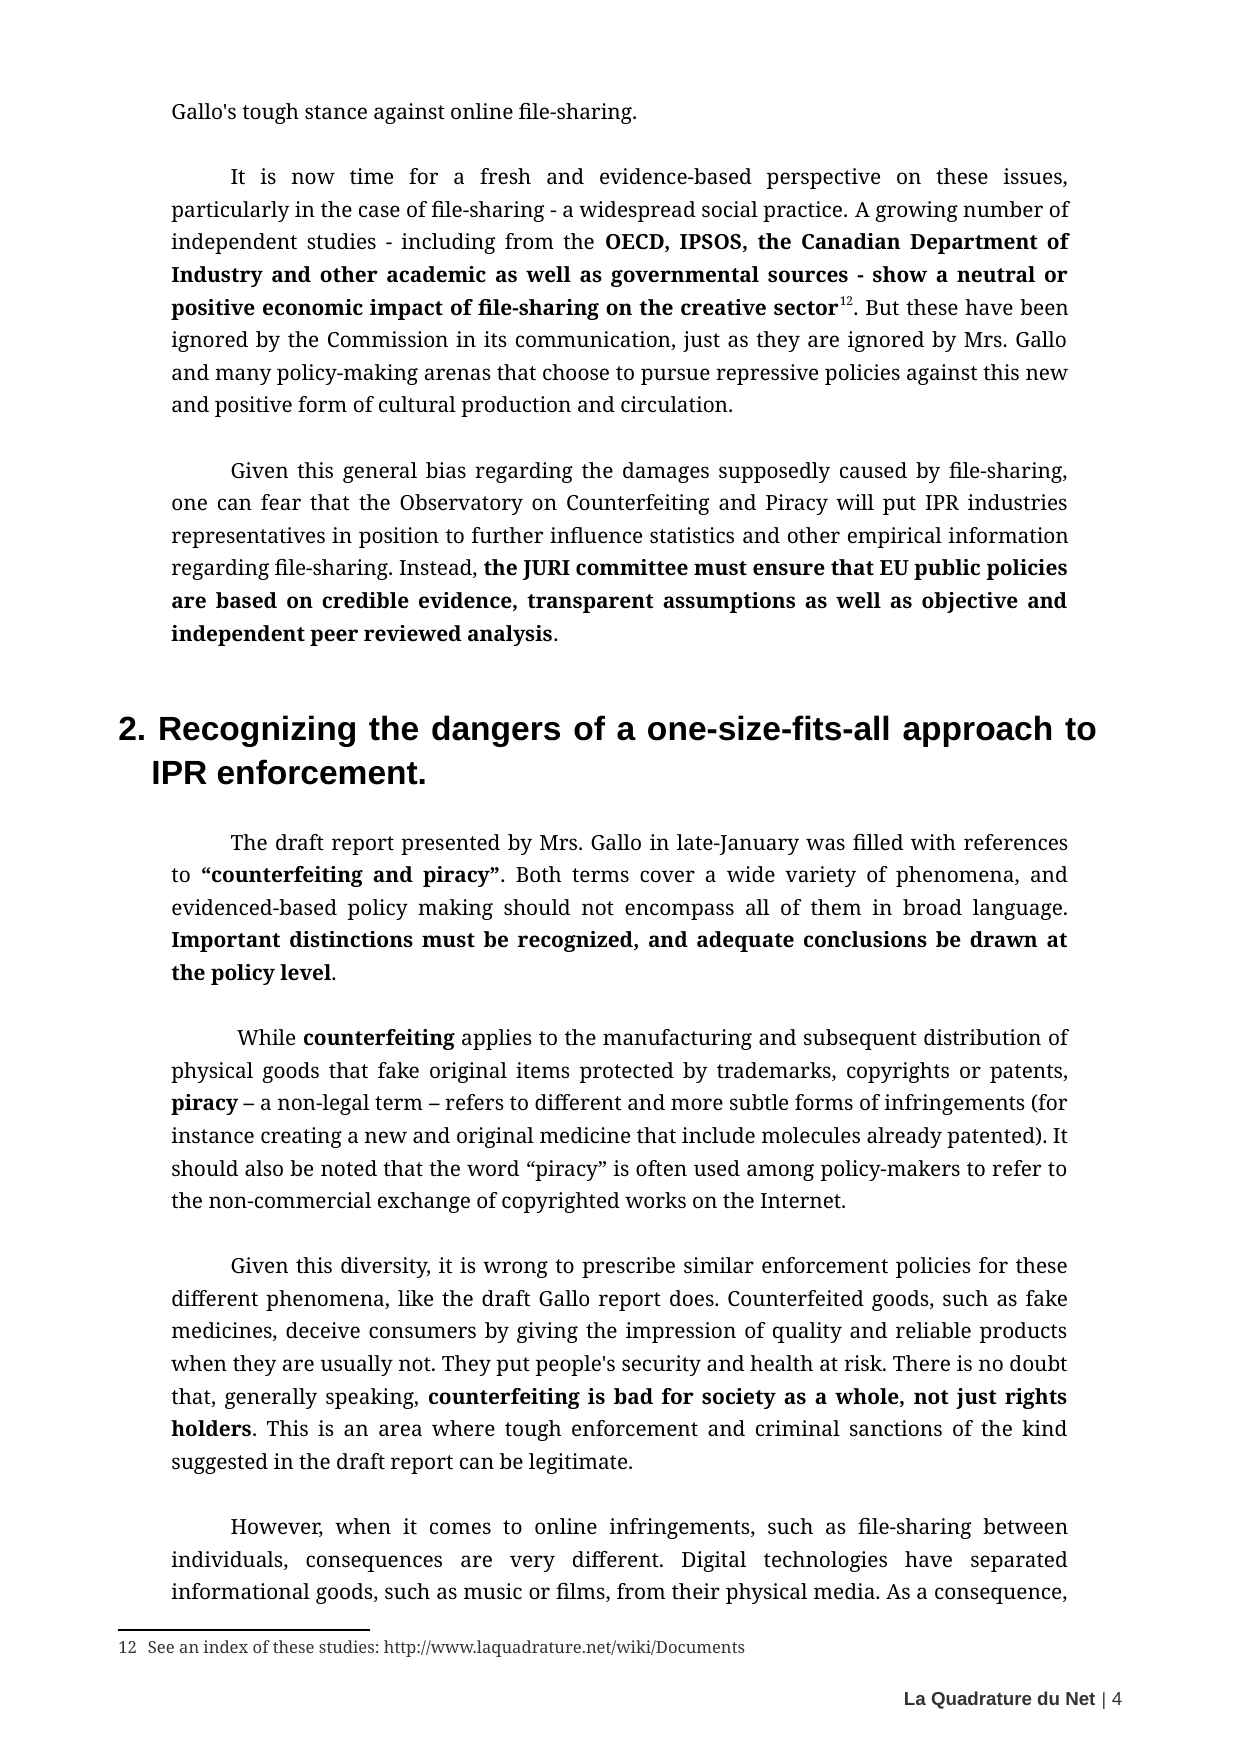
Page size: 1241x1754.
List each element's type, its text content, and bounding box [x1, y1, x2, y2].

text Given this diversity, it is wrong to prescribe similar enforcement policies for these different phenomena, like the draft Gallo report does. Counterfeited goods, such as fake medicines, deceive consumers by giving the impression of quality and reliable products when they are usually not. They put people's security and health at risk. There is no doubt that, generally speaking, counterfeiting is bad for society as a whole, not just rights holders. This is an area where tough enforcement and criminal sanctions of the kind suggested in the draft report can be legitimate. [171, 1251, 1069, 1476]
text See an index of these studies: http://www.laquadrature.net/wiki/Documents [118, 1636, 1122, 1659]
text Gallo's tough stance against online file-sharing. [171, 97, 1069, 126]
text However, when it comes to online infringements, such as file-sharing between individuals, consequences are very different. Digital technologies have separated informational goods, such as music or films, from their physical media. As a consequence, [171, 1512, 1069, 1606]
text It is now time for a fresh and evidence-based perspective on these issues, particularly in the case of file-sharing - a widespread social practice. A growing number of independent studies - including from the OECD, IPSOS, the Canadian Department of Industry and other academic as well as governmental sources - show a neutral or positive economic impact of file-sharing on the creative sector. But these have been ignored by the Commission in its communication, just as they are ignored by Mrs. Gallo and many policy-making arenas that choose to pursue repressive policies against this new and positive form of cultural production and circulation. [171, 162, 1069, 419]
subtitle 2. Recognizing the dangers of a one-size-fits-all approach to IPR enforcement. [118, 709, 1098, 792]
text The draft report presented by Mrs. Gallo in late-January was filled with references to “counterfeiting and piracy”. Both terms cover a wide variety of phenomena, and evidenced-based policy making should not encompass all of them in broad language. Important distinctions must be recognized, and adequate conclusions be drawn at the policy level. [171, 828, 1069, 986]
text Given this general bias regarding the damages supposedly caused by file-sharing, one can fear that the Observatory on Counterfeiting and Piracy will put IPR industries representatives in position to further influence statistics and other empirical information regarding file-sharing. Instead, the JURI committee must ensure that EU public policies are based on credible evidence, transparent assumptions as well as objective and independent peer reviewed analysis. [171, 456, 1069, 647]
text While counterfeiting applies to the manufacturing and subsequent distribution of physical goods that fake original items protected by trademarks, copyrights or patents, piracy – a non-legal term – refers to different and more subtle forms of infringements (for instance creating a new and original medicine that include molecules already patented). It should also be noted that the word “piracy” is often used among policy-makers to refer to the non-commercial exchange of copyrighted works on the Internet. [171, 1023, 1069, 1215]
